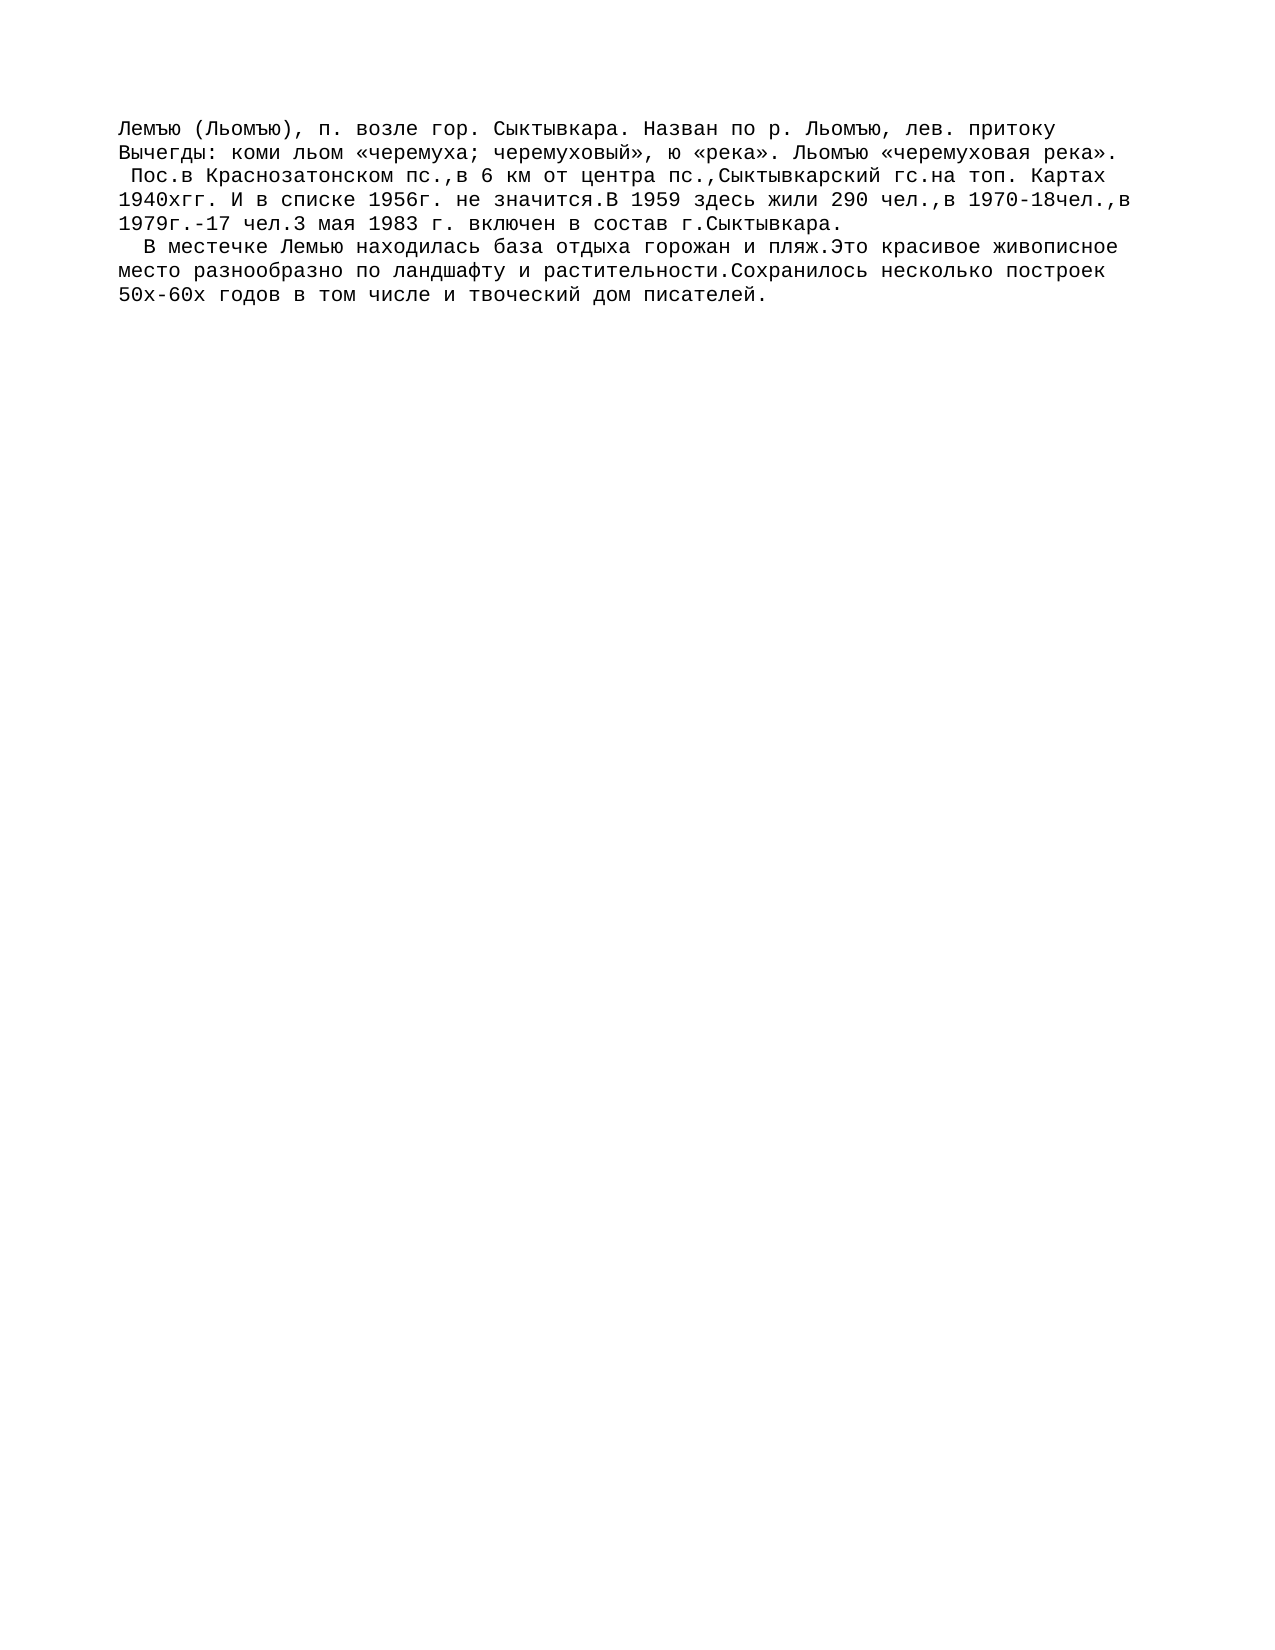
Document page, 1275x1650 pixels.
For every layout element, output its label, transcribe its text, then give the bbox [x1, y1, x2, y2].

text Лемъю (Льомъю), п. возле гор. Сыктывкара. Назван по р. Льомъю, лев. притоку Вычегды: коми льом «черемуха; черемуховый», ю «река». Льомъю «черемуховая река». [118, 118, 1157, 165]
text В местечке Лемью находилась база отдыха горожан и пляж.Это красивое живописное место разнообразно по ландшафту и растительности.Сохранилось несколько построек 50х-60х годов в том числе и твоческий дом писателей. [118, 236, 1157, 307]
text Пос.в Краснозатонском пс.,в 6 км от центра пс.,Сыктывкарский гс.на топ. Картах 1940хгг. И в списке 1956г. не значится.В 1959 здесь жили 290 чел.,в 1970-18чел.,в 1979г.-17 чел.3 мая 1983 г. включен в состав г.Сыктывкара. [118, 165, 1157, 236]
